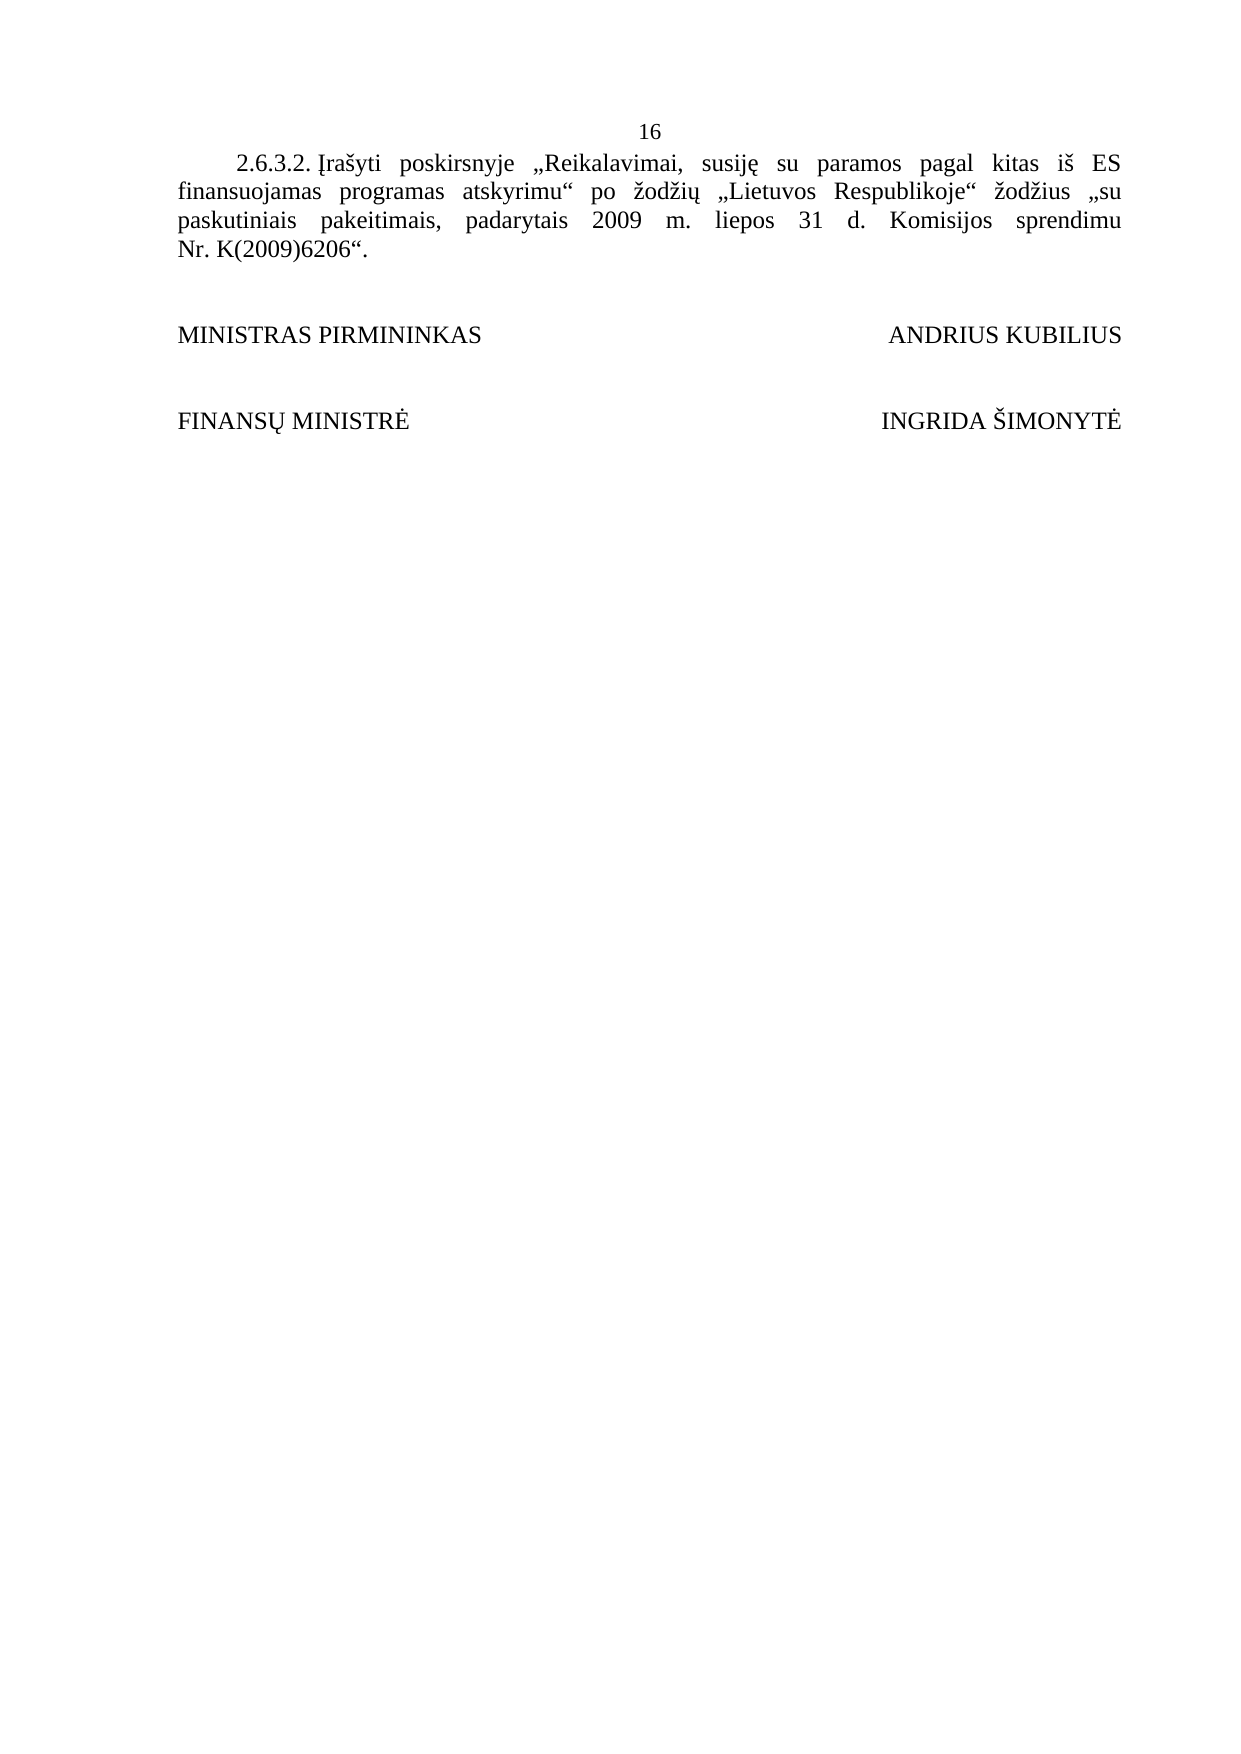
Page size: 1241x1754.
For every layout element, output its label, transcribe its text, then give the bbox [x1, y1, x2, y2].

text MINISTRAS PIRMININKAS ANDRIUS KUBILIUS [177, 320, 1122, 349]
text FINANSŲ MINISTRĖ INGRIDA ŠIMONYTĖ [177, 406, 1122, 435]
text 2.6.3.2. Įrašyti poskirsnyje „Reikalavimai, susiję su paramos pagal kitas iš ES finansuojamas programas atskyrimu“ po žodžių „Lietuvos Respublikoje“ žodžius „su paskutiniais pakeitimais, padarytais 2009 m. liepos 31 d. Komisijos sprendimu Nr. K(2009)6206“. [177, 148, 1122, 263]
